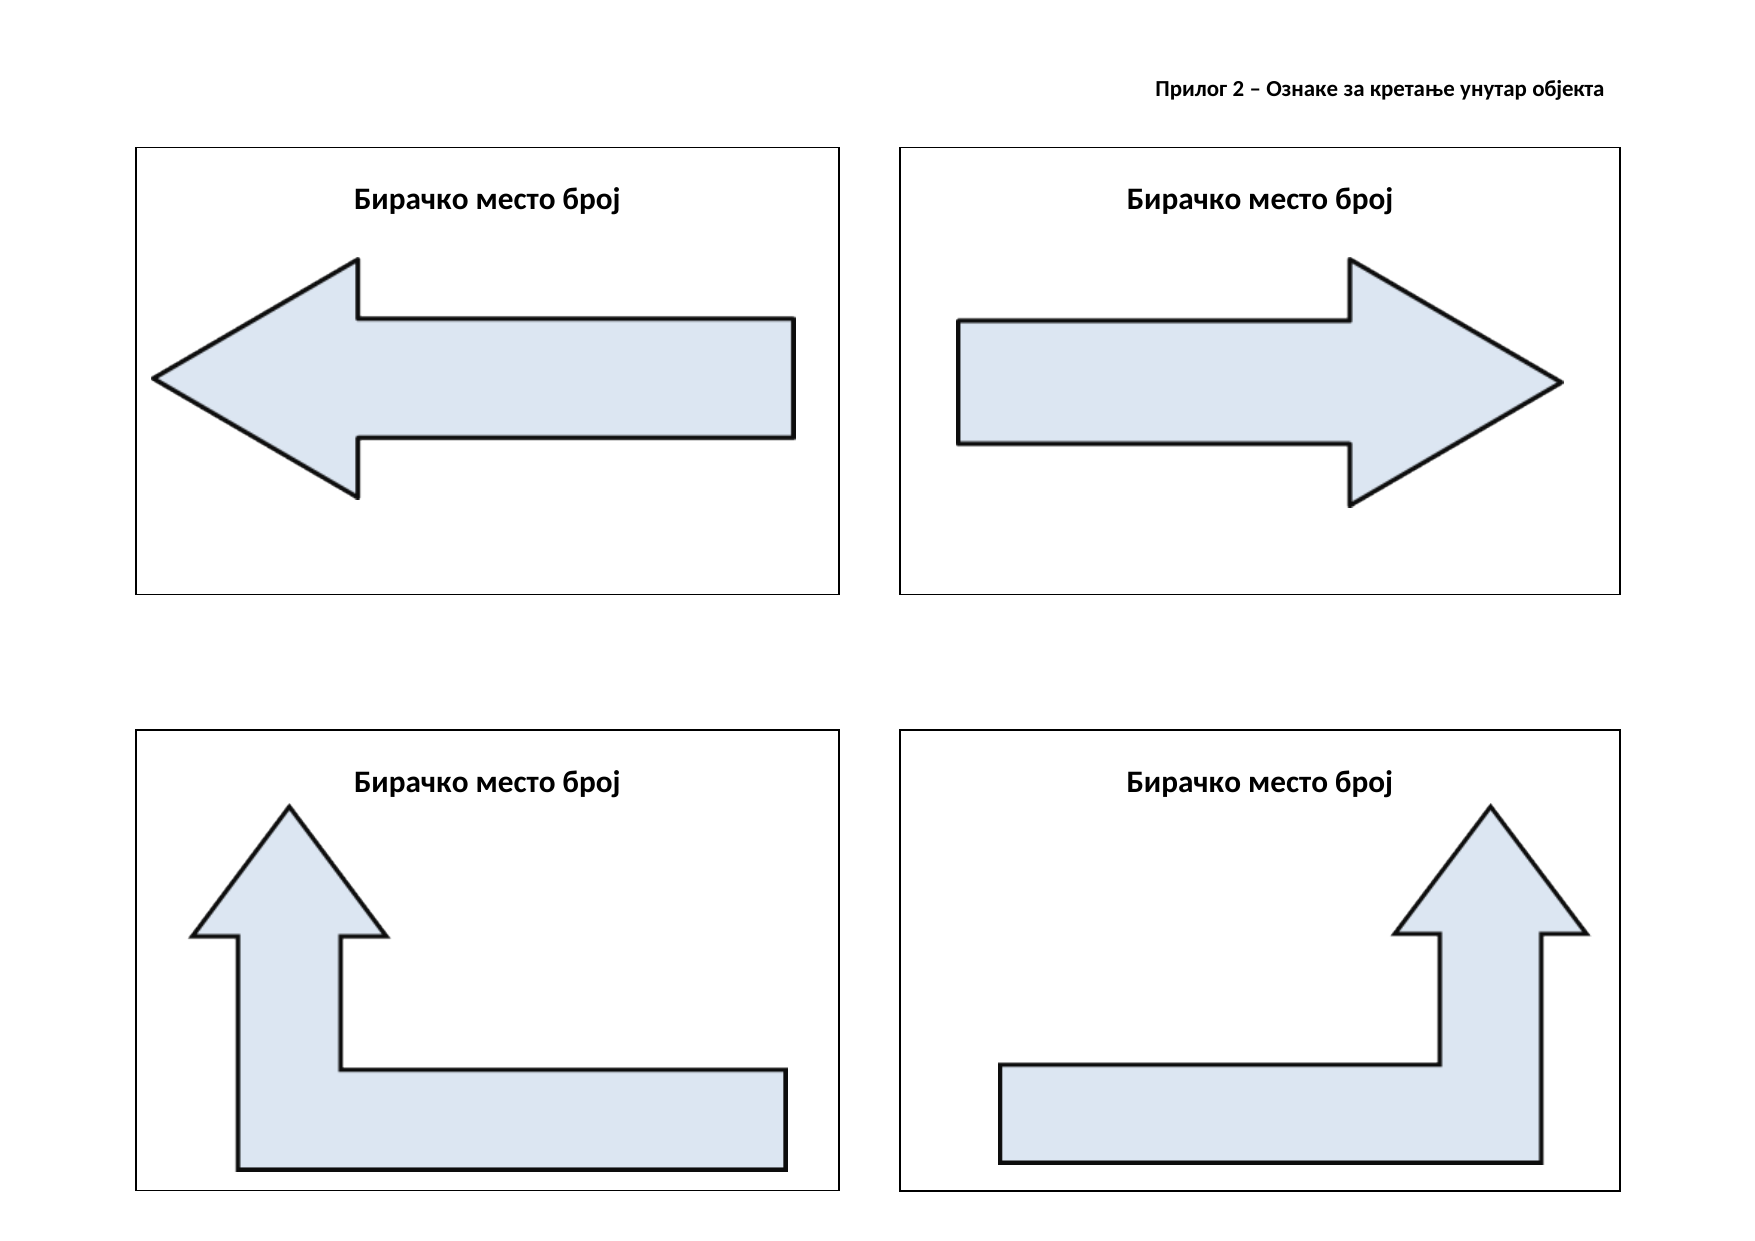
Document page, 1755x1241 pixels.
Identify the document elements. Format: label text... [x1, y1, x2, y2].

text Прилог 2 – Ознаке за кретање унутар објекта [123, 74, 1604, 102]
